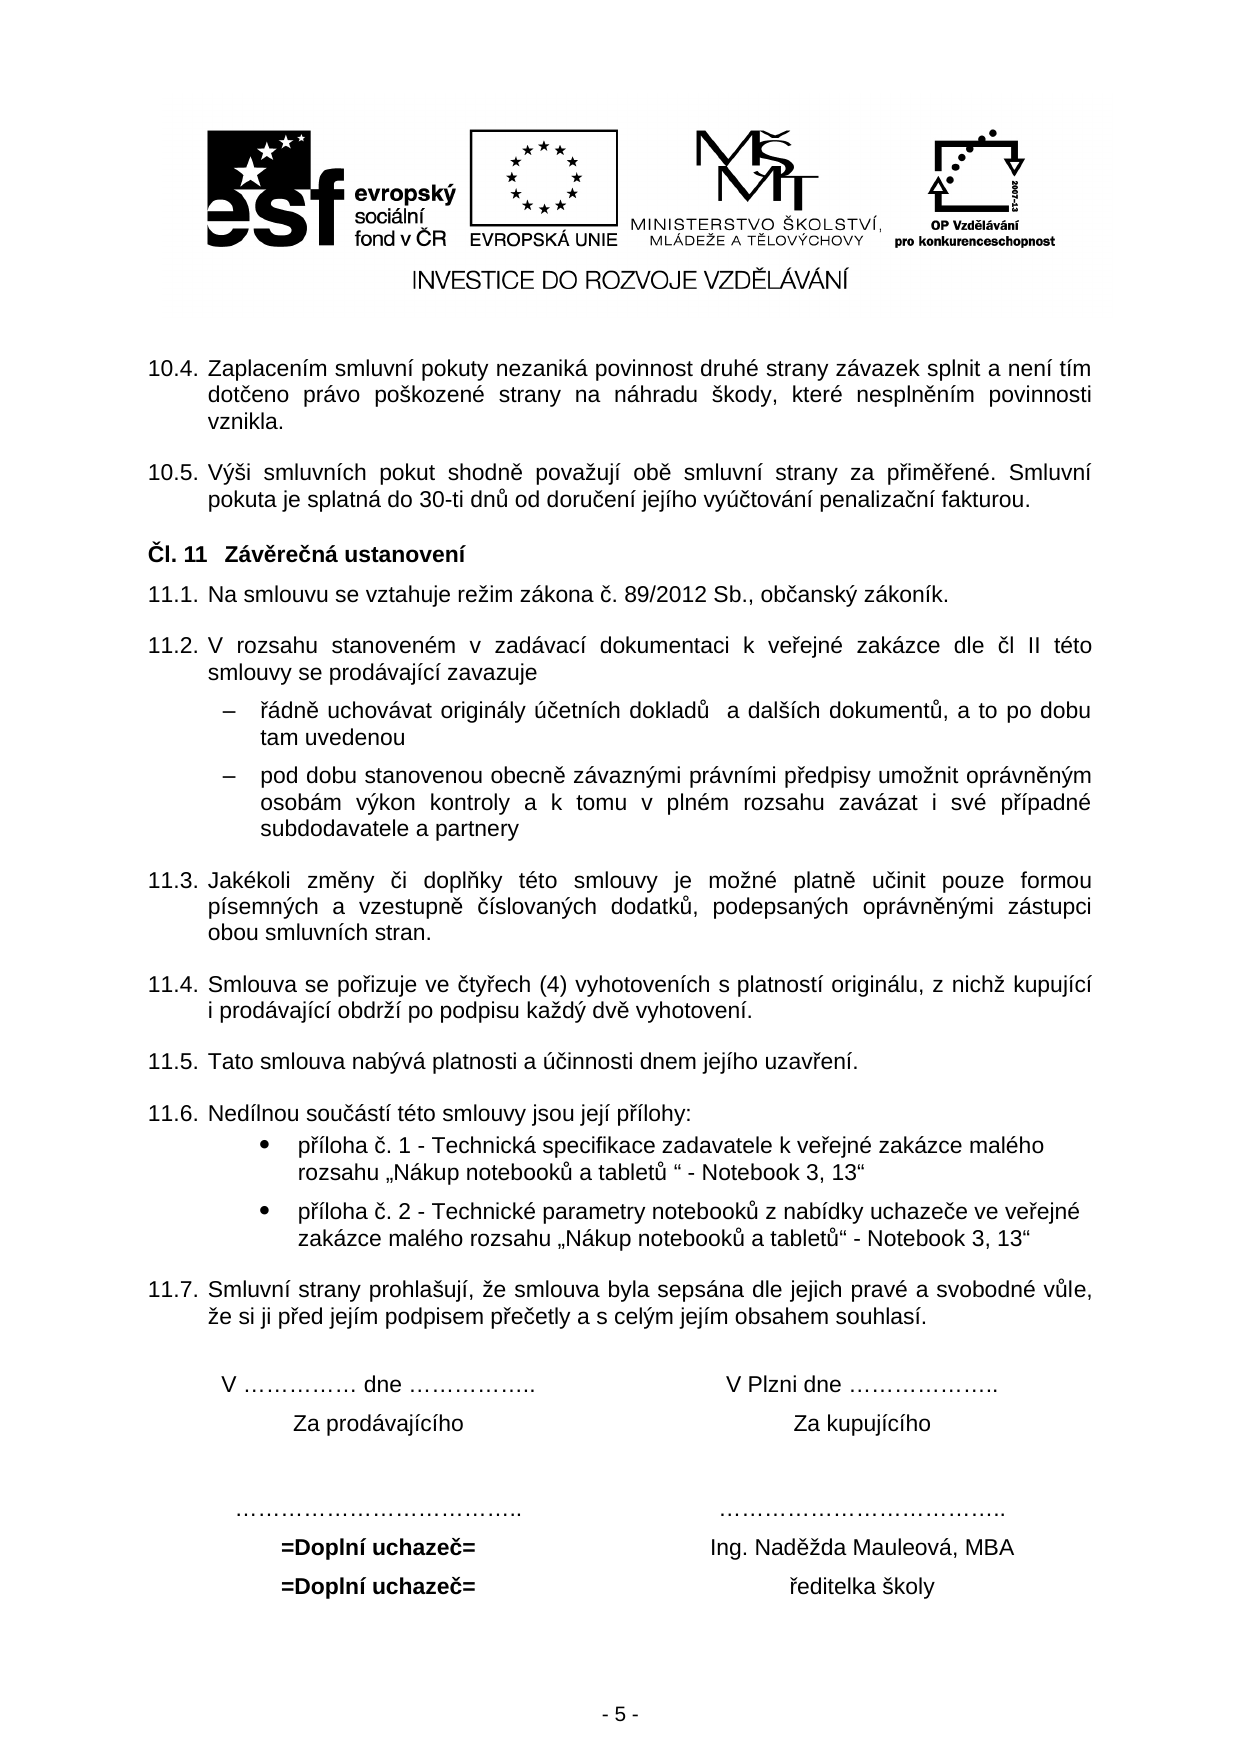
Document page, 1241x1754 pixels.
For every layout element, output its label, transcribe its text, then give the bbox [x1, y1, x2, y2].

subtitle Závěrečná ustanovení [148, 541, 1092, 568]
table_cell Za prodávajícího [136, 1397, 620, 1475]
table_cell Za kupujícího [620, 1397, 1104, 1475]
list pod dobu stanovenou obecně závaznými právními předpisy umožnit oprávněným osobám výkon kontroly a k tomu v plném rozsahu zavázat i své případné subdodavatele a partnery [223, 762, 1092, 842]
subtitle Zaplacením smluvní pokuty nezaniká povinnost druhé strany závazek splnit a není tím dotčeno právo poškozené strany na náhradu škody, které nesplněním povinnosti vznikla. [148, 355, 1092, 434]
subtitle Smlouva se pořizuje ve čtyřech (4) vyhotoveních s platností originálu, z nichž kupující i prodávající obdrží po podpisu každý dvě vyhotovení. [148, 971, 1092, 1023]
picture [162, 93, 1113, 318]
subtitle V rozsahu stanoveném v zadávací dokumentaci k veřejné zakázce dle čl II této smlouvy se prodávající zavazuje [148, 632, 1092, 685]
table_header V Plzni dne ……………….. [620, 1359, 1104, 1397]
subtitle Smluvní strany prohlašují, že smlouva byla sepsána dle jejich pravé a svobodné vůle, že si ji před jejím podpisem přečetly a s celým jejím obsahem souhlasí. [148, 1276, 1092, 1329]
list řádně uchovávat originály účetních dokladů a dalších dokumentů, a to po dobu tam uvedenou [223, 697, 1092, 750]
table_cell ……………………………….. =Doplní uchazeč= =Doplní uchazeč= [136, 1475, 620, 1599]
list příloha č. 1 - Technická specifikace zadavatele k veřejné zakázce malého rozsahu „Nákup notebooků a tabletů “ - Notebook 3, 13“ [260, 1132, 1092, 1186]
subtitle Jakékoli změny či doplňky této smlouvy je možné platně učinit pouze formou písemných a vzestupně číslovaných dodatků, podepsaných oprávněnými zástupci obou smluvních stran. [148, 867, 1092, 946]
subtitle Nedílnou součástí této smlouvy jsou její přílohy: [148, 1100, 1092, 1126]
subtitle Výši smluvních pokut shodně považují obě smluvní strany za přiměřené. Smluvní pokuta je splatná do 30-ti dnů od doručení jejího vyúčtování penalizační fakturou. [148, 459, 1092, 512]
list příloha č. 2 - Technické parametry notebooků z nabídky uchazeče ve veřejné zakázce malého rozsahu „Nákup notebooků a tabletů“ - Notebook 3, 13“ [260, 1198, 1092, 1251]
subtitle Tato smlouva nabývá platnosti a účinnosti dnem jejího uzavření. [148, 1048, 1092, 1075]
table_header V …………… dne …………….. [136, 1359, 620, 1397]
table_cell ……………………………….. Ing. Naděžda Mauleová, MBA ředitelka školy [620, 1475, 1104, 1599]
subtitle Na smlouvu se vztahuje režim zákona č. 89/2012 Sb., občanský zákoník. [148, 581, 1092, 607]
